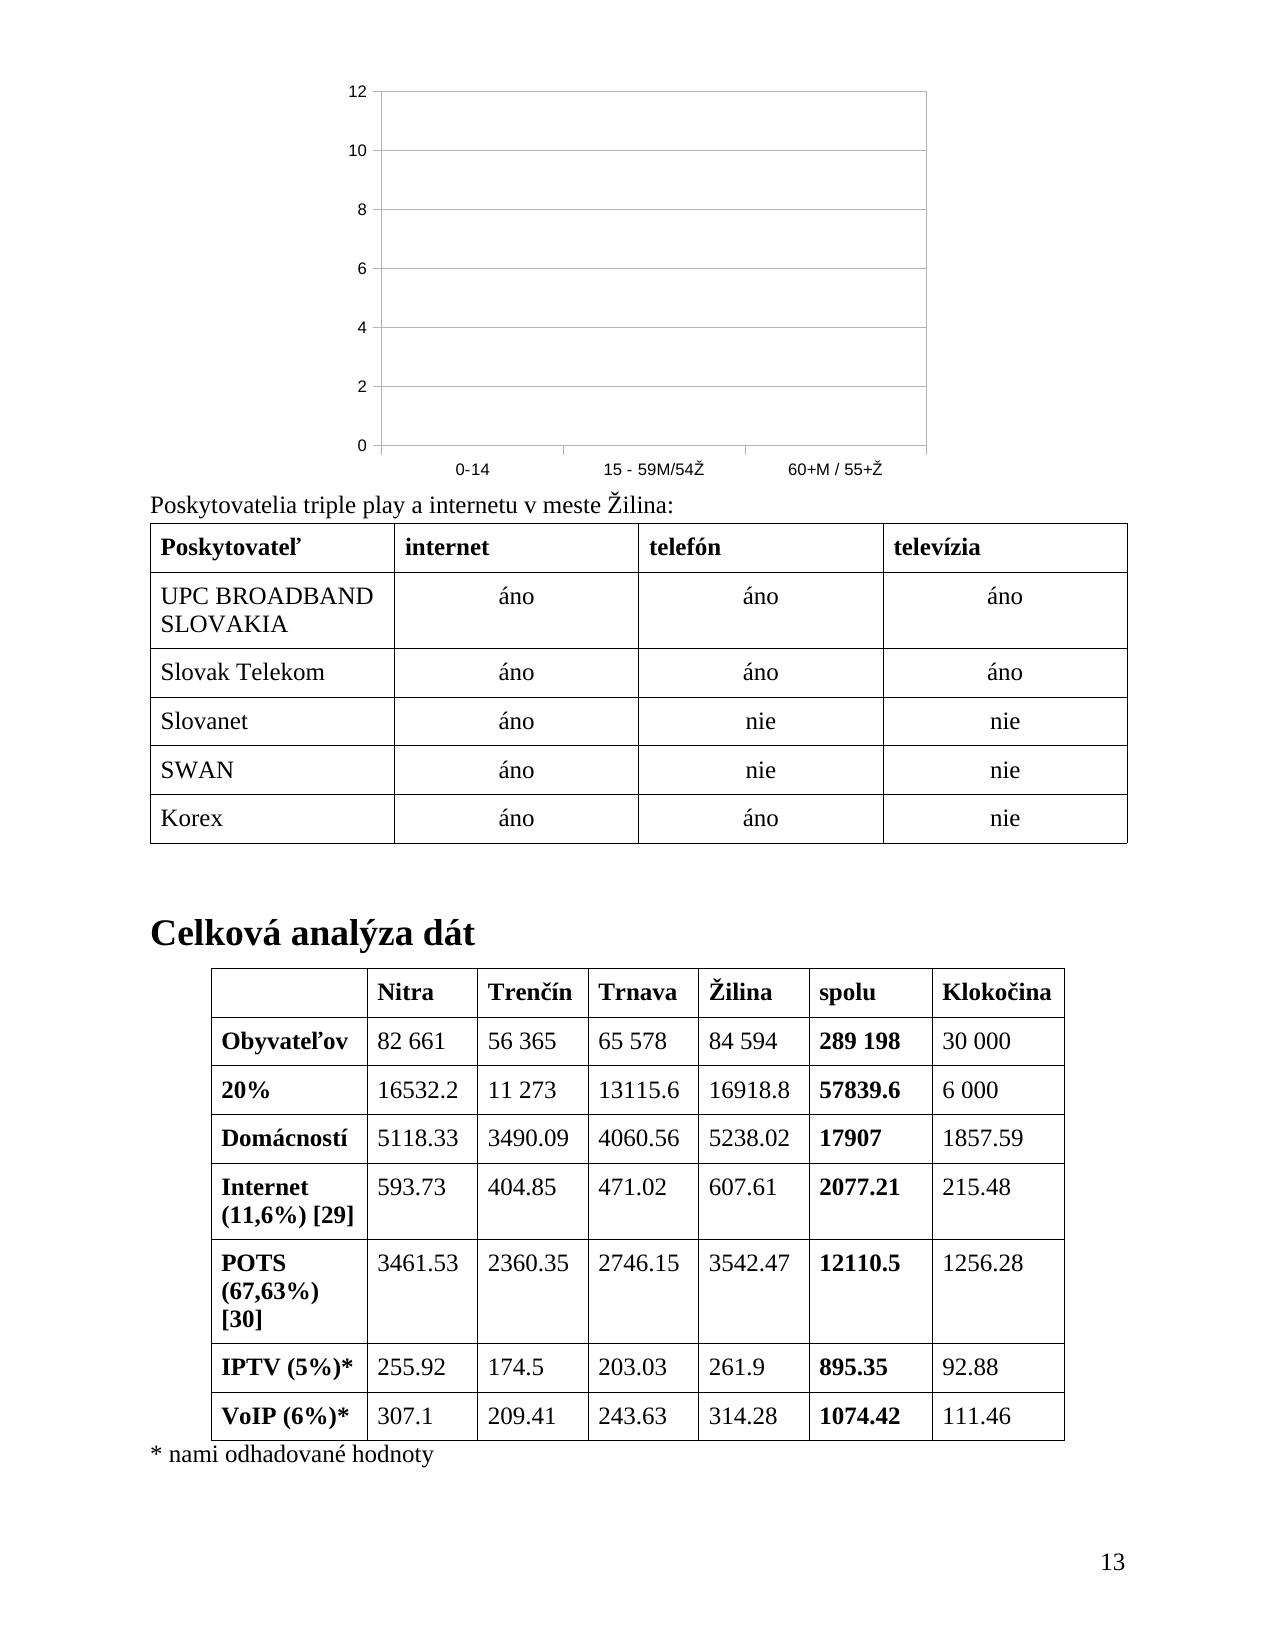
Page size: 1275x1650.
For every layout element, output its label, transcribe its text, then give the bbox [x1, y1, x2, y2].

table_cell 607,61 [699, 1164, 809, 1239]
table_cell áno [395, 746, 638, 794]
table_cell 13115,6 [589, 1066, 698, 1114]
table_cell 255,92 [368, 1344, 477, 1392]
table_cell 3490,09 [478, 1115, 588, 1163]
table_cell 2077,21 [810, 1164, 932, 1239]
table_cell 1857,59 [933, 1115, 1064, 1163]
table_header Poskytovateľ [151, 524, 394, 572]
table_cell 56 365 [478, 1018, 588, 1065]
table_cell 209,41 [478, 1393, 588, 1440]
table_cell 17907 [810, 1115, 932, 1163]
table_cell áno [395, 698, 638, 745]
table_cell áno [639, 649, 883, 697]
table_header [212, 969, 367, 1017]
table_cell 65 578 [589, 1018, 698, 1065]
table_cell 84 594 [699, 1018, 809, 1065]
table_cell 307,1 [368, 1393, 477, 1440]
table_cell 4060,56 [589, 1115, 698, 1163]
table_cell áno [395, 649, 638, 697]
table_cell 5118,33 [368, 1115, 477, 1163]
table_cell nie [639, 698, 883, 745]
table_header televízia [884, 524, 1127, 572]
table_cell 1074,42 [810, 1393, 932, 1440]
table_cell 1256,28 [933, 1240, 1064, 1343]
subtitle Celková analýza dát [150, 912, 1125, 953]
table_header internet [395, 524, 638, 572]
table_cell 12110,5 [810, 1240, 932, 1343]
table_cell 3461,53 [368, 1240, 477, 1343]
table_header Nitra [368, 969, 477, 1017]
table_cell 203,03 [589, 1344, 698, 1392]
table_cell 16918,8 [699, 1066, 809, 1114]
table_cell Slovanet [151, 698, 394, 745]
text * nami odhadované hodnoty [150, 1440, 1125, 1468]
table_cell 261,9 [699, 1344, 809, 1392]
text Poskytovatelia triple play a internetu v meste Žilina: [150, 74, 1125, 519]
table_cell 5238,02 [699, 1115, 809, 1163]
table_cell 30 000 [933, 1018, 1064, 1065]
table_cell nie [884, 746, 1127, 794]
table_cell 243,63 [589, 1393, 698, 1440]
table_cell SWAN [151, 746, 394, 794]
table_cell 111,46 [933, 1393, 1064, 1440]
table_cell Domácností [212, 1115, 367, 1163]
table_cell áno [884, 649, 1127, 697]
table_cell 92,88 [933, 1344, 1064, 1392]
table_cell áno [884, 573, 1127, 648]
table_cell IPTV (5%)* [212, 1344, 367, 1392]
table_header spolu [810, 969, 932, 1017]
table_cell 593,73 [368, 1164, 477, 1239]
table_cell áno [395, 573, 638, 648]
table_cell 6 000 [933, 1066, 1064, 1114]
table_cell 2746,15 [589, 1240, 698, 1343]
table_cell 20% [212, 1066, 367, 1114]
table_header Trnava [589, 969, 698, 1017]
table_cell 289 198 [810, 1018, 932, 1065]
table_header telefón [639, 524, 883, 572]
table_cell áno [639, 795, 883, 843]
table_cell nie [639, 746, 883, 794]
table_header Trenčín [478, 969, 588, 1017]
table_cell 3542,47 [699, 1240, 809, 1343]
table_cell Internet (11,6%) [29] [212, 1164, 367, 1239]
table_cell áno [639, 573, 883, 648]
table_cell 471,02 [589, 1164, 698, 1239]
table_cell áno [395, 795, 638, 843]
table_cell POTS (67,63%) [30] [212, 1240, 367, 1343]
table_cell 314,28 [699, 1393, 809, 1440]
table_header Klokočina [933, 969, 1064, 1017]
table_cell 895,35 [810, 1344, 932, 1392]
table_cell nie [884, 795, 1127, 843]
table_cell Obyvateľov [212, 1018, 367, 1065]
table_cell Slovak Telekom [151, 649, 394, 697]
table_cell 2360,35 [478, 1240, 588, 1343]
table_cell Korex [151, 795, 394, 843]
table_cell nie [884, 698, 1127, 745]
table_cell 215,48 [933, 1164, 1064, 1239]
table_header Žilina [699, 969, 809, 1017]
table_cell 404,85 [478, 1164, 588, 1239]
table_cell 57839,6 [810, 1066, 932, 1114]
table_cell UPC BROADBAND SLOVAKIA [151, 573, 394, 648]
table_cell 16532,2 [368, 1066, 477, 1114]
table_cell 174,5 [478, 1344, 588, 1392]
table_cell 82 661 [368, 1018, 477, 1065]
table_cell VoIP (6%)* [212, 1393, 367, 1440]
table_cell 11 273 [478, 1066, 588, 1114]
